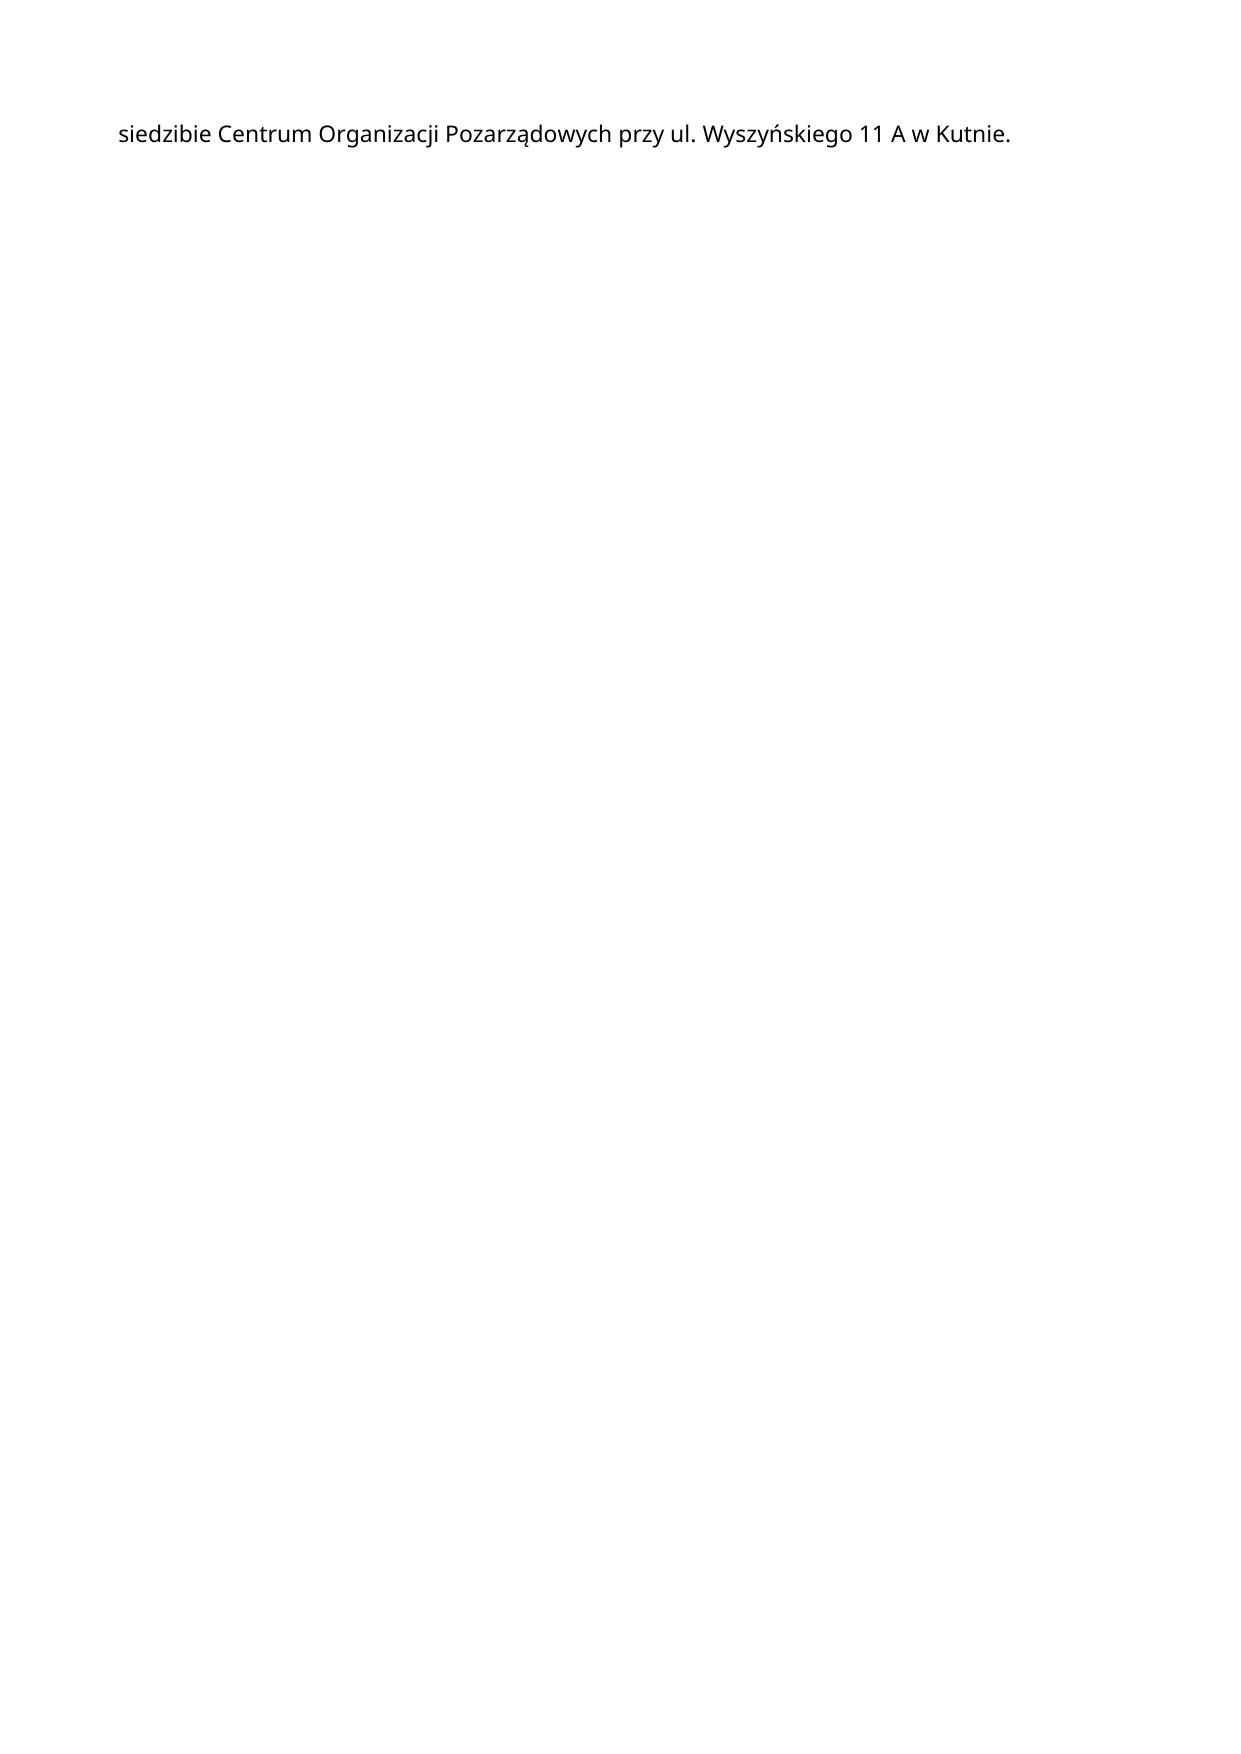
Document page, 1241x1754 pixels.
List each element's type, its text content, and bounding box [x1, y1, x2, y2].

text siedzibie Centrum Organizacji Pozarządowych przy ul. Wyszyńskiego 11 A w Kutnie. [118, 118, 1122, 149]
